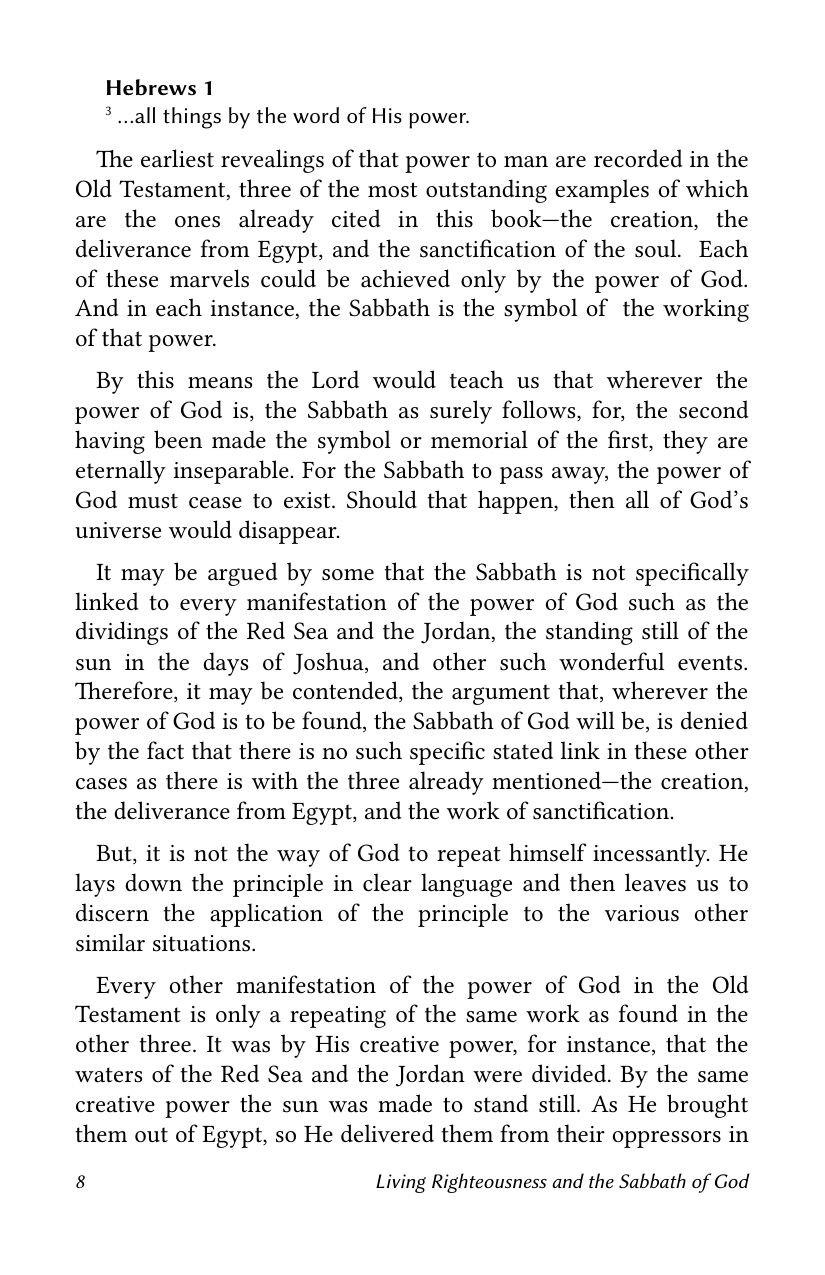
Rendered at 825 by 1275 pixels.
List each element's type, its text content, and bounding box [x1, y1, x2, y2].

text Hebrews 1 [105, 75, 750, 101]
text But, it is not the way of God to repeat himself incessantly. He lays down the principle in clear language and then leaves us to discern the application of the principle to the various other similar situations. [75, 839, 750, 957]
text Every other manifestation of the power of God in the Old Testament is only a repeating of the same work as found in the other three. It was by His creative power, for instance, that the waters of the Red Sea and the Jordan were divided. By the same creative power the sun was made to stand still. As He brought them out of Egypt, so He delivered them from their oppressors in [75, 971, 750, 1149]
text By this means the Lord would teach us that wherever the power of God is, the Sabbath as surely follows, for, the second having been made the symbol or memorial of the first, they are eternally inseparable. For the Sabbath to pass away, the power of God must cease to exist. Should that happen, then all of God’s universe would disappear. [75, 366, 750, 544]
text 3 ...all things by the word of His power. [105, 103, 720, 129]
text The earliest revealings of that power to man are recorded in the Old Testament, three of the most outstanding examples of which are the ones already cited in this book—the creation, the deliverance from Egypt, and the sanctification of the soul. Each of these marvels could be achieved only by the power of God. And in each instance, the Sabbath is the symbol of the working of that power. [75, 145, 750, 353]
text It may be argued by some that the Sabbath is not specifically linked to every manifestation of the power of God such as the dividings of the Red Sea and the Jordan, the standing still of the sun in the days of Joshua, and other such wonderful events. Therefore, it may be contended, the argument that, wherever the power of God is to be found, the Sabbath of God will be, is denied by the fact that there is no such specific stated link in these other cases as there is with the three already mentioned—the creation, the deliverance from Egypt, and the work of sanctification. [75, 558, 750, 826]
